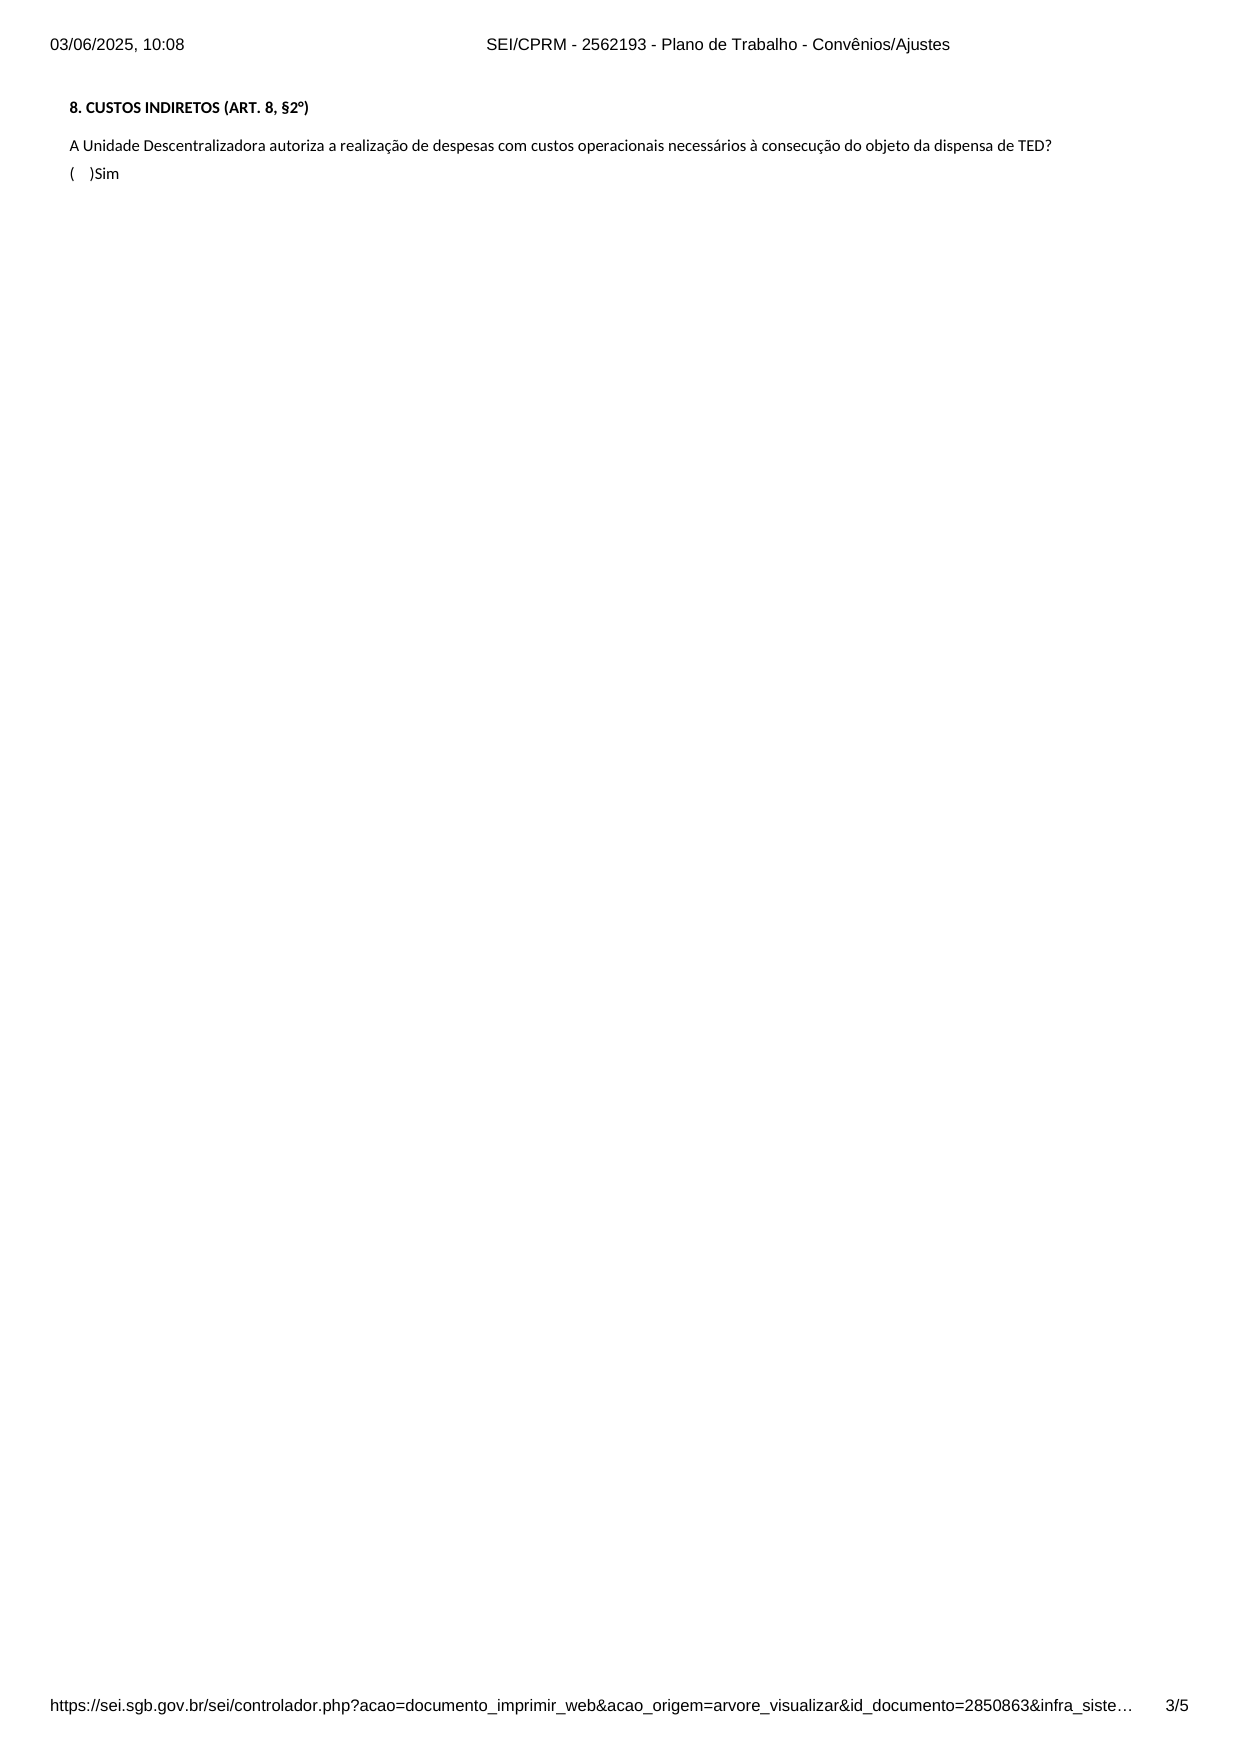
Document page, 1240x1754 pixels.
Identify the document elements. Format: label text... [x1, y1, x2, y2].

text 8. CUSTOS INDIRETOS (ART. 8, §2°) [69, 97, 1188, 117]
text A Unidade Descentralizadora autoriza a realização de despesas com custos operacionais necessários à consecução do objeto da dispensa de TED? [69, 135, 1188, 155]
text ( )Sim [69, 163, 1188, 183]
